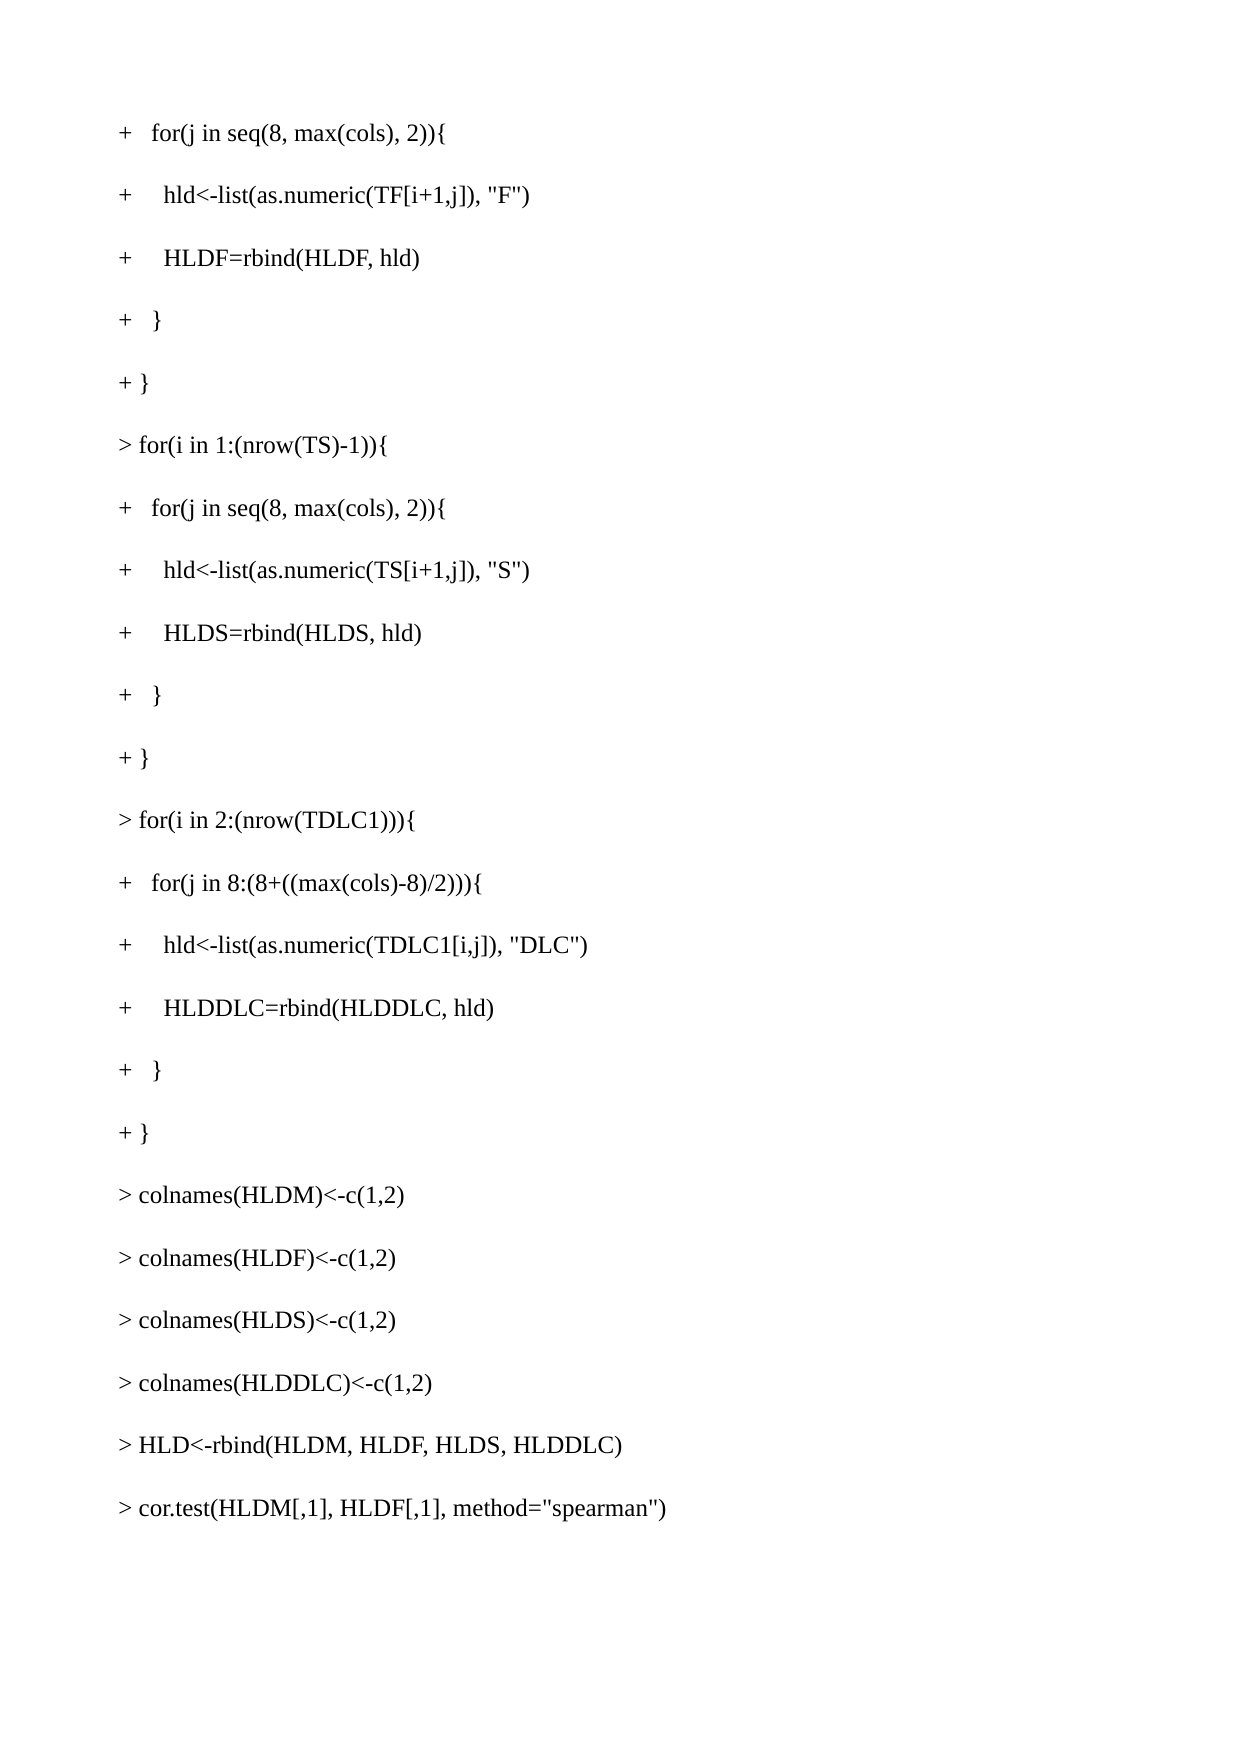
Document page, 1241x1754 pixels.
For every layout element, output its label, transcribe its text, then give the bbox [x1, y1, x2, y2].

text > colnames(HLDS)<-c(1,2) [118, 1306, 1122, 1334]
text > for(i in 2:(nrow(TDLC1))){ [118, 806, 1122, 834]
text + for(j in seq(8, max(cols), 2)){ [118, 118, 1122, 147]
text + hld<-list(as.numeric(TS[i+1,j]), "S") [118, 556, 1122, 584]
text + for(j in seq(8, max(cols), 2)){ [118, 493, 1122, 522]
text + } [118, 1056, 1122, 1084]
text + HLDF=rbind(HLDF, hld) [118, 243, 1122, 272]
text > colnames(HLDDLC)<-c(1,2) [118, 1368, 1122, 1397]
text > HLD<-rbind(HLDM, HLDF, HLDS, HLDDLC) [118, 1431, 1122, 1459]
text + for(j in 8:(8+((max(cols)-8)/2))){ [118, 868, 1122, 897]
text + } [118, 306, 1122, 334]
text + hld<-list(as.numeric(TDLC1[i,j]), "DLC") [118, 931, 1122, 959]
text > for(i in 1:(nrow(TS)-1)){ [118, 431, 1122, 459]
text + HLDDLC=rbind(HLDDLC, hld) [118, 993, 1122, 1022]
text + } [118, 1118, 1122, 1147]
text + HLDS=rbind(HLDS, hld) [118, 618, 1122, 647]
text + } [118, 368, 1122, 397]
text > colnames(HLDF)<-c(1,2) [118, 1243, 1122, 1272]
text > cor.test(HLDM[,1], HLDF[,1], method="spearman") [118, 1493, 1122, 1522]
text > colnames(HLDM)<-c(1,2) [118, 1181, 1122, 1209]
text + } [118, 743, 1122, 772]
text + } [118, 681, 1122, 709]
text + hld<-list(as.numeric(TF[i+1,j]), "F") [118, 181, 1122, 209]
